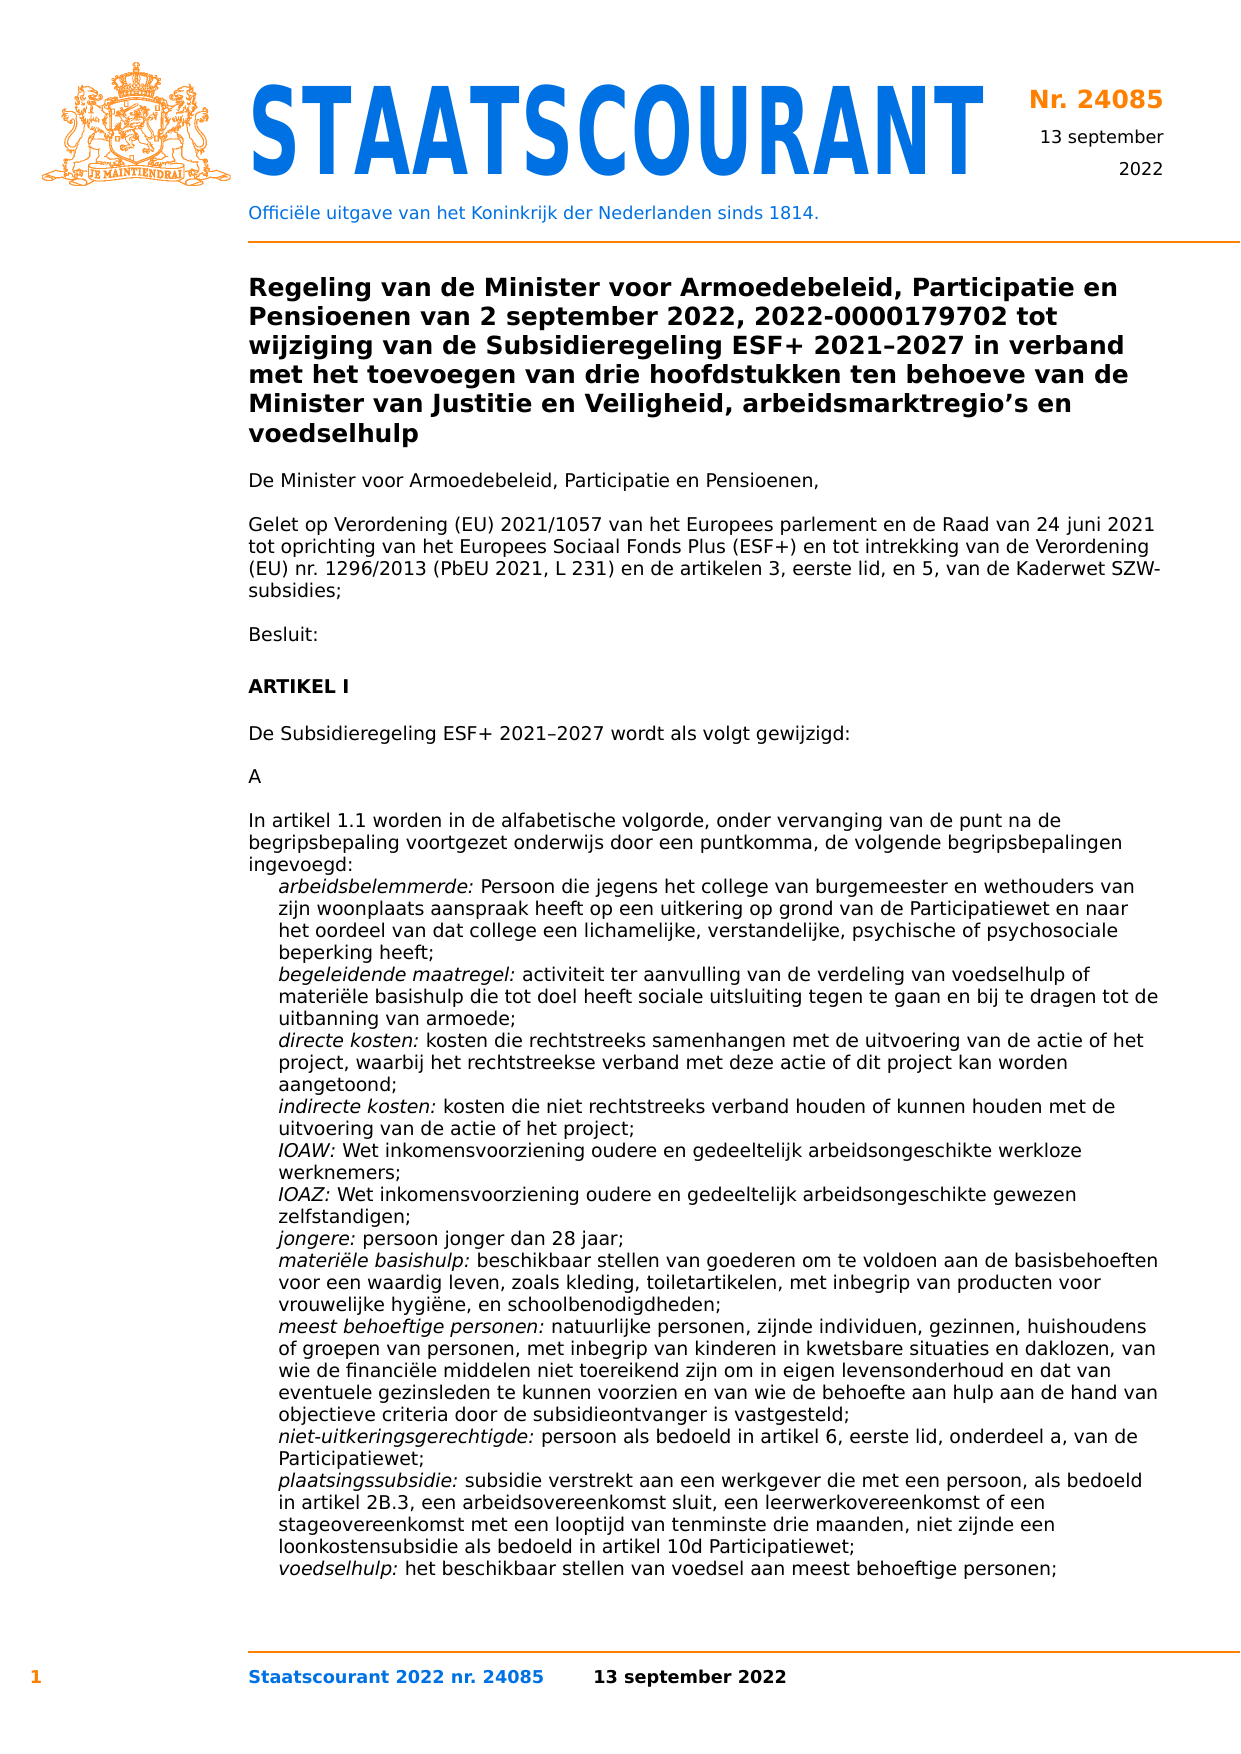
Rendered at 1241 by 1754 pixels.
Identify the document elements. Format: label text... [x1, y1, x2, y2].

subtitle Regeling van de Minister voor Armoedebeleid, Participatie en Pensioenen van 2 september 2022, 2022-0000179702 tot wijziging van de Subsidieregeling ESF+ 2021–2027 in verband met het toevoegen van drie hoofdstukken ten behoeve van de Minister van Justitie en Veiligheid, arbeidsmarktregio’s en voedselhulp [248, 273, 1163, 448]
text De Minister voor Armoedebeleid, Participatie en Pensioenen, [248, 470, 1163, 492]
text meest behoeftige personen: natuurlijke personen, zijnde individuen, gezinnen, huishoudens of groepen van personen, met inbegrip van kinderen in kwetsbare situaties en daklozen, van wie de financiële middelen niet toereikend zijn om in eigen levensonderhoud en dat van eventuele gezinsleden te kunnen voorzien en van wie de behoefte aan hulp aan de hand van objectieve criteria door de subsidieontvanger is vastgesteld; [278, 1316, 1163, 1426]
table_header STAATSCOURANT [248, 62, 998, 203]
subtitle ARTIKEL I [248, 676, 1163, 697]
text plaatsingssubsidie: subsidie verstrekt aan een werkgever die met een persoon, als bedoeld in artikel 2B.3, een arbeidsovereenkomst sluit, een leerwerkovereenkomst of een stageovereenkomst met een looptijd van tenminste drie maanden, niet zijnde een loonkostensubsidie als bedoeld in artikel 10d Participatiewet; [278, 1469, 1163, 1557]
text indirecte kosten: kosten die niet rechtstreeks verband houden of kunnen houden met de uitvoering van de actie of het project; [278, 1096, 1163, 1140]
text Besluit: [248, 623, 1163, 646]
text A [248, 766, 1163, 788]
text begeleidende maatregel: activiteit ter aanvulling van de verdeling van voedselhulp of materiële basishulp die tot doel heeft sociale uitsluiting tegen te gaan en bij te dragen tot de uitbanning van armoede; [278, 964, 1163, 1030]
text Gelet op Verordening (EU) 2021/1057 van het Europees parlement en de Raad van 24 juni 2021 tot oprichting van het Europees Sociaal Fonds Plus (ESF+) en tot intrekking van de Verordening (EU) nr. 1296/2013 (PbEU 2021, L 231) en de artikelen 3, eerste lid, en 5, van de Kaderwet SZW-subsidies; [248, 514, 1163, 602]
text arbeidsbelemmerde: Persoon die jegens het college van burgemeester en wethouders van zijn woonplaats aanspraak heeft op een uitkering op grond van de Participatiewet en naar het oordeel van dat college een lichamelijke, verstandelijke, psychische of psychosociale beperking heeft; [278, 876, 1163, 964]
table_header Nr. 24085 [998, 62, 1240, 121]
table_cell 2022 [998, 153, 1240, 203]
text jongere: persoon jonger dan 28 jaar; [278, 1228, 1163, 1250]
text niet-uitkeringsgerechtigde: persoon als bedoeld in artikel 6, eerste lid, onderdeel a, van de Participatiewet; [278, 1426, 1163, 1469]
text voedselhulp: het beschikbaar stellen van voedsel aan meest behoeftige personen; [278, 1557, 1163, 1579]
table_cell 13 september [998, 121, 1240, 153]
table_header [25, 62, 248, 241]
text directe kosten: kosten die rechtstreeks samenhangen met de uitvoering van de actie of het project, waarbij het rechtstreekse verband met deze actie of dit project kan worden aangetoond; [278, 1030, 1163, 1096]
table_cell Officiële uitgave van het Koninkrijk der Nederlanden sinds 1814. [248, 203, 1240, 241]
picture [41, 62, 231, 186]
text IOAW: Wet inkomensvoorziening oudere en gedeeltelijk arbeidsongeschikte werkloze werknemers; [278, 1140, 1163, 1184]
text IOAZ: Wet inkomensvoorziening oudere en gedeeltelijk arbeidsongeschikte gewezen zelfstandigen; [278, 1184, 1163, 1228]
text De Subsidieregeling ESF+ 2021–2027 wordt als volgt gewijzigd: [248, 722, 1163, 744]
text In artikel 1.1 worden in de alfabetische volgorde, onder vervanging van de punt na de begripsbepaling voortgezet onderwijs door een puntkomma, de volgende begripsbepalingen ingevoegd: [248, 810, 1163, 876]
text materiële basishulp: beschikbaar stellen van goederen om te voldoen aan de basisbehoeften voor een waardig leven, zoals kleding, toiletartikelen, met inbegrip van producten voor vrouwelijke hygiëne, en schoolbenodigdheden; [278, 1250, 1163, 1316]
